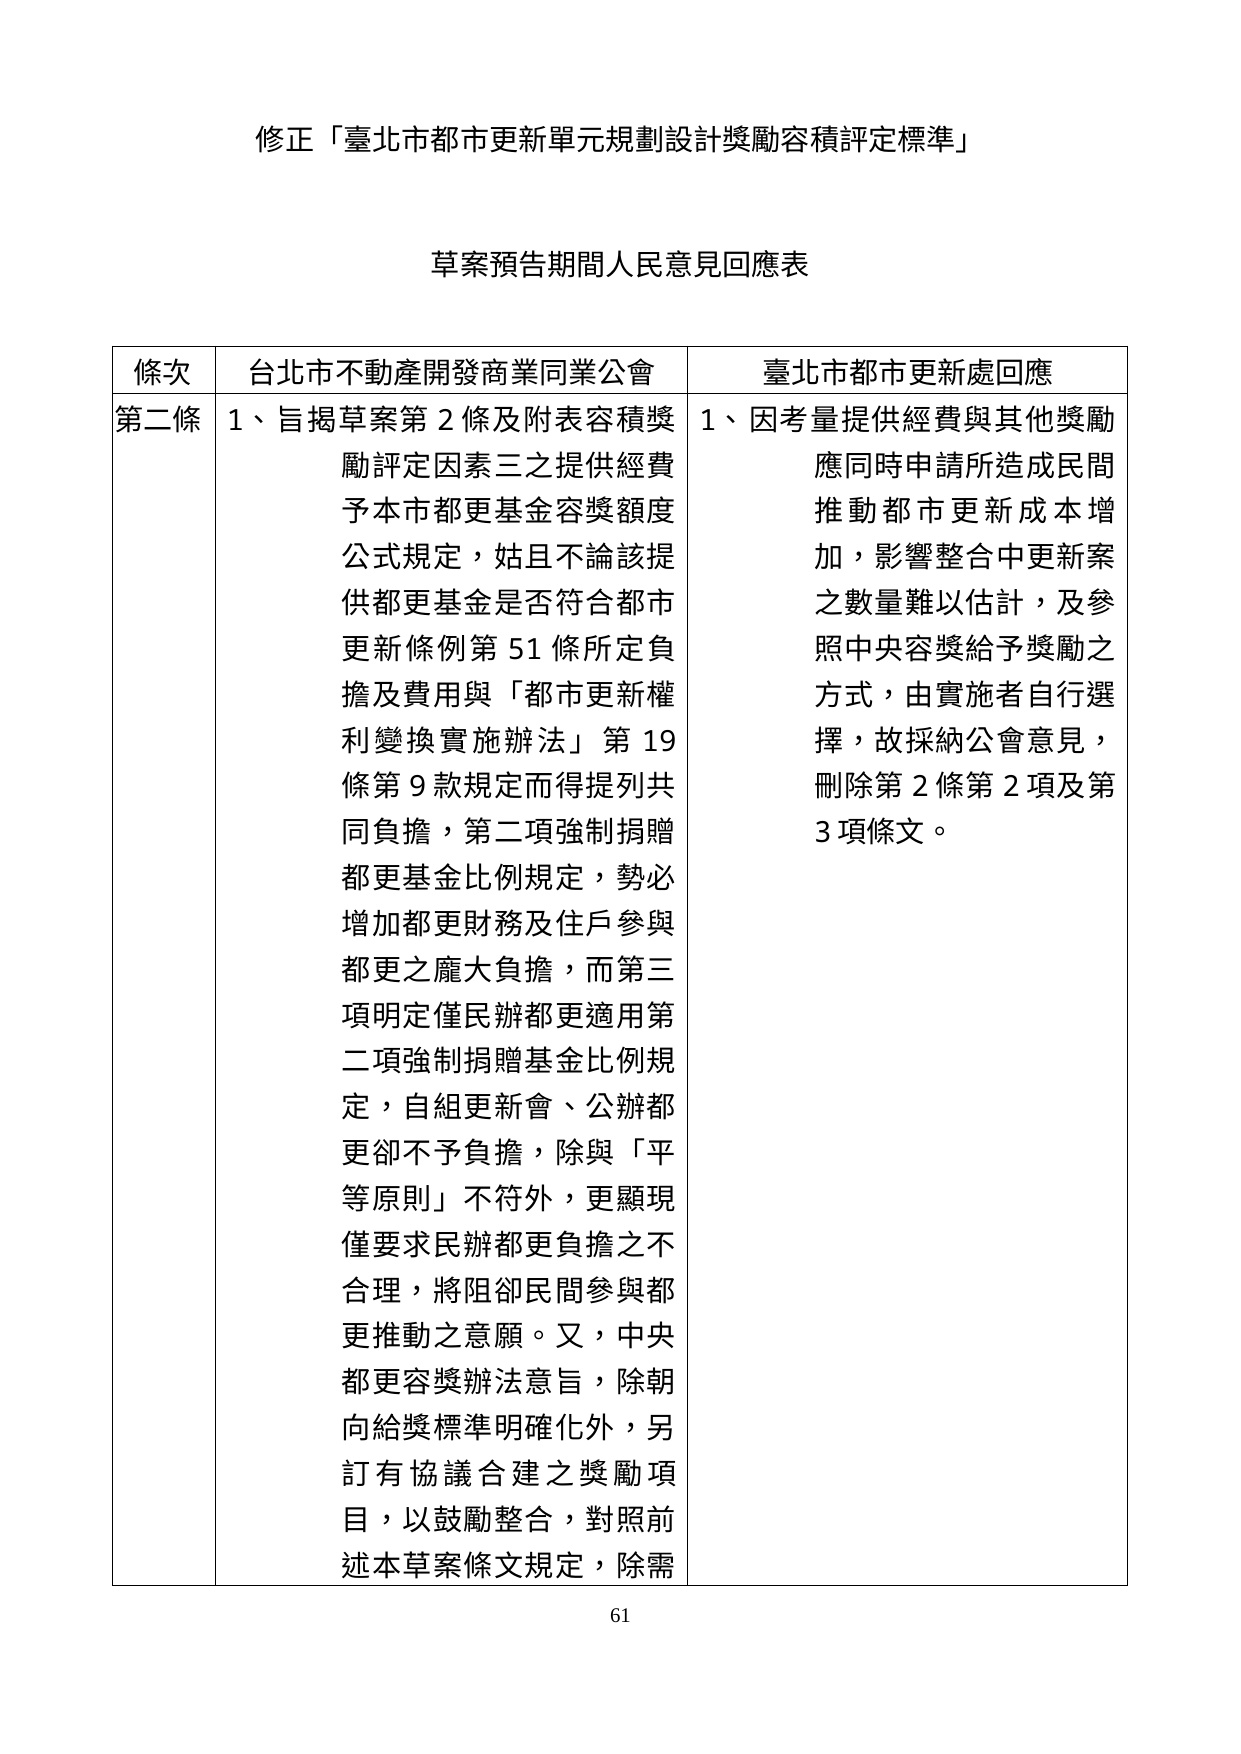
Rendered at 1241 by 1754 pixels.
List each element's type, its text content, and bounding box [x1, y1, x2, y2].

table_header 臺北市都市更新處回應 [688, 347, 1127, 392]
text 草案預告期間人民意見回應表 [112, 221, 1128, 283]
table_header 台北市不動產開發商業同業公會 [216, 347, 687, 392]
table_cell 第二條 [113, 394, 215, 1585]
table_cell 旨揭草案第2條及附表容積獎勵評定因素三之提供經費予本市都更基金容獎額度公式規定，姑且不論該提供都更基金是否符合都市更新條例第51條所定負擔及費用與「都市更新權利變換實施辦法」第19條第9款規定而得提列共同負擔，第二項強制捐贈都更基金比例規定，勢必增加都更財務及住戶參與都更之龐大負擔，而第三項明定僅民辦都更適用第二項強制捐贈基金比例規定，自組更新會、公辦都更卻不予負擔，除與「平等原則」不符外，更顯現僅要求民辦都更負擔之不合理，將阻卻民間參與都更推動之意願。又，中央都更容獎辦法意旨，除朝向給獎標準明確化外，另訂有協議合建之獎勵項目，以鼓勵整合，對照前述本草案條文規定，除需 [216, 394, 687, 1585]
table_cell 因考量提供經費與其他獎勵應同時申請所造成民間推動都市更新成本增加，影響整合中更新案之數量難以估計，及參照中央容獎給予獎勵之方式，由實施者自行選擇，故採納公會意見，刪除第2條第2項及第3項條文。 有關本項其他應遵循事項一之草案條文為「…行道者，必須留設法定規定以上始申請本項獎勵。」，與公會建議之修正「…行道者，需留設達法定規定以上，併計給予獎勵」並無不同，另獎勵項目本身就是以申請方式給予獎勵，故不修正文字，維持原預告條文；另貯流滲透設計部分主要是強化鋪面的透水性，及另查騎樓確實無滲透設計必要，故依照公會意見調整文字為「無遮簷部分須以滲透設計」以符合實際。 草案條文刪除「經審議通過」是為避免審議委員的裁量權，影響到計畫之穩定性，建築師依照審議原則逐項檢討，使獎勵明確化，符合中央修法目標；另審議原則也會定期逐項檢討與時俱進。另草案條文是「建築設計符合臺北市都市更新及爭議處理審議會歷次會議通案重要審議原則。」，故本項獎勵已有明確審查目標，並不包含其他項目。 平均公告土地現值是依「臺北市實施地價調查估計作業規定」辦理查估，考量項目包含都市計畫使用分區、禁建、限建、高度限制、建蔽率、容積率、躉售物價指數、消費者物價總指數及其他影響地價之資料等因素，並提經地價評議委員會評定並計算宗地地價後每年公告，反映不同土地的價值。 [688, 394, 1127, 1585]
text 修正「臺北市都市更新單元規劃設計獎勵容積評定標準」 [112, 96, 1128, 158]
table_header 條次 [113, 347, 215, 392]
